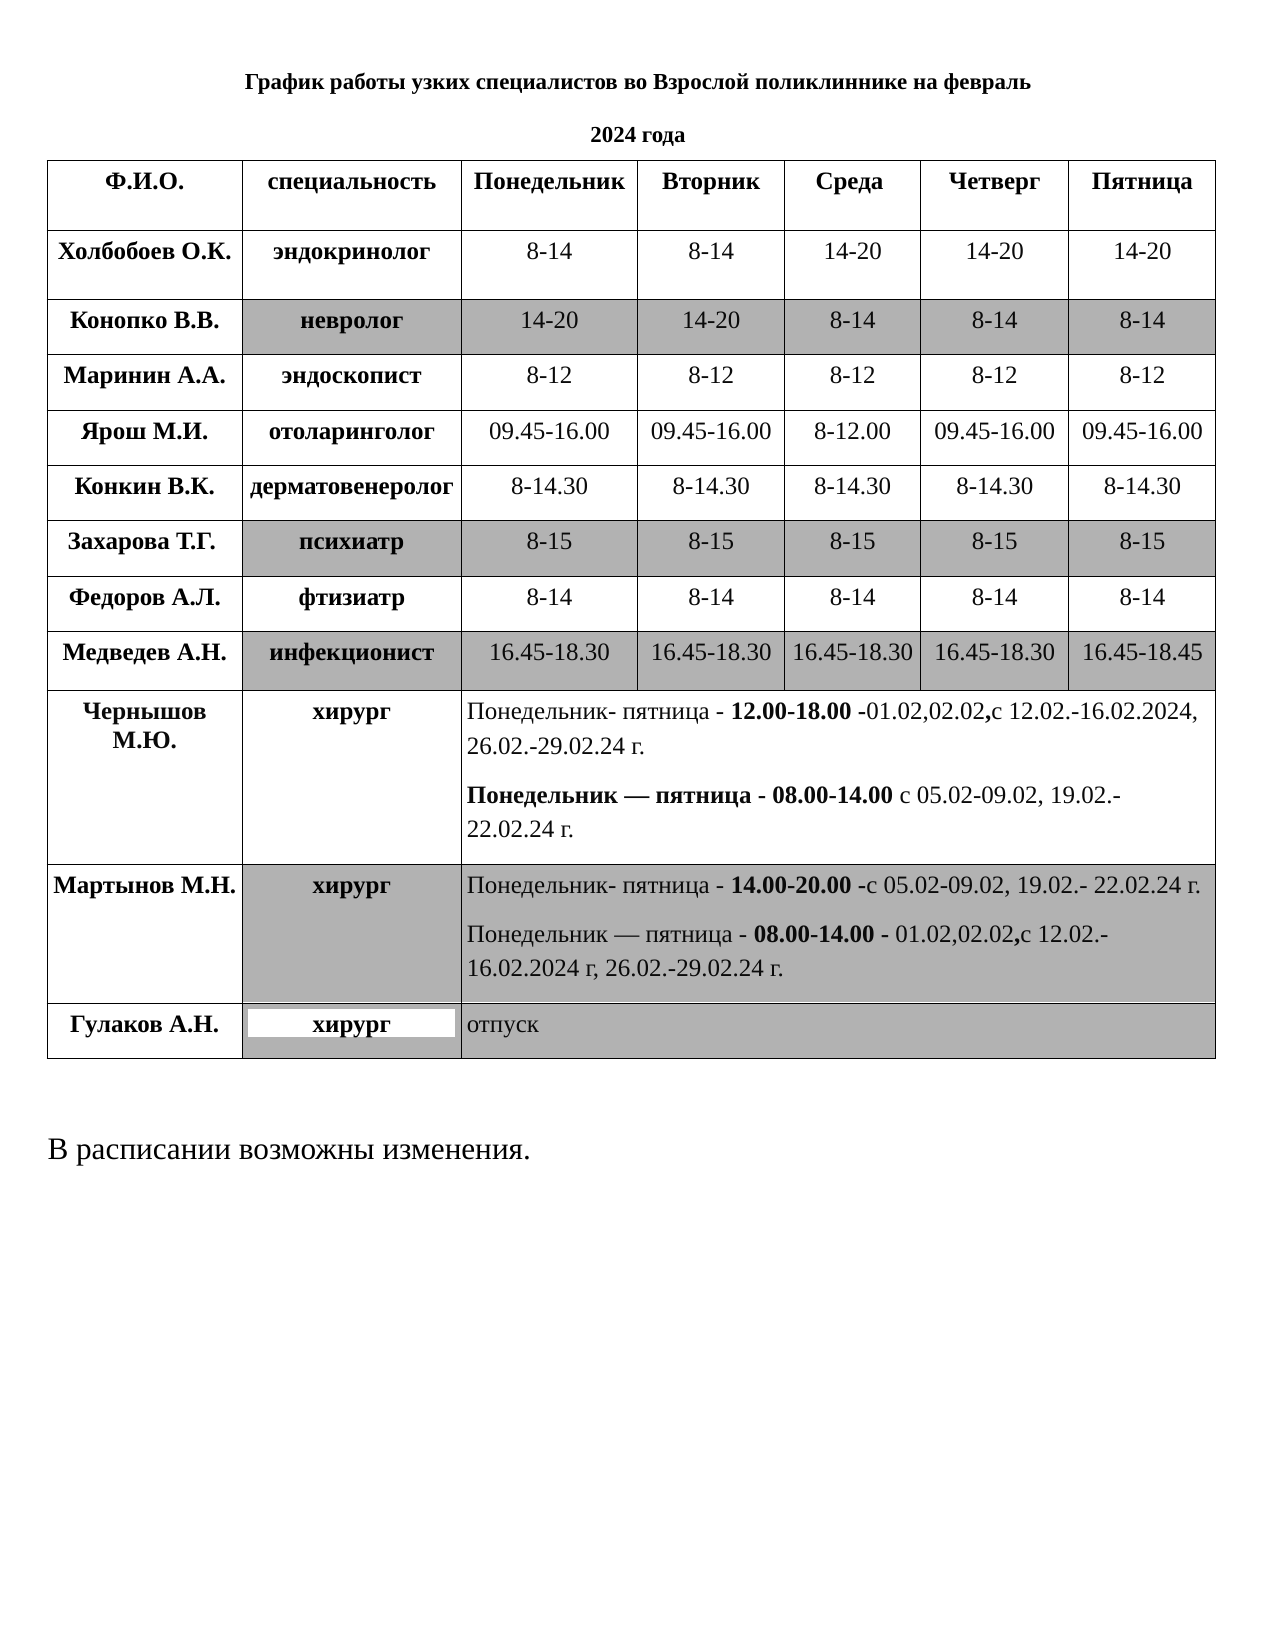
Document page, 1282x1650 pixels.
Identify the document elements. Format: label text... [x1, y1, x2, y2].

table_cell 09.45-16.00 [638, 411, 784, 465]
table_cell хирург [243, 865, 461, 1002]
table_cell 14-20 [785, 231, 920, 299]
table_cell 16.45-18.30 [462, 632, 637, 690]
table_cell 8-14 [462, 577, 637, 631]
table_cell 8-14.30 [785, 466, 920, 520]
table_cell 09.45-16.00 [921, 411, 1068, 465]
table_cell 8-12.00 [785, 411, 920, 465]
table_cell инфекционист [243, 632, 461, 690]
table_cell 16.45-18.45 [1069, 632, 1215, 690]
table_cell хирург [243, 691, 461, 863]
table_cell отпуск [462, 1004, 1215, 1058]
table_cell 8-14.30 [921, 466, 1068, 520]
table_cell 14-20 [638, 300, 784, 354]
table_cell дерматовенеролог [243, 466, 461, 520]
table_cell 16.45-18.30 [785, 632, 920, 690]
table_cell отоларинголог [243, 411, 461, 465]
table_cell Федоров А.Л. [48, 577, 242, 631]
table_cell Медведев А.Н. [48, 632, 242, 690]
table_header Среда [785, 161, 920, 229]
table_cell 8-14.30 [1069, 466, 1215, 520]
table_cell Захарова Т.Г. [48, 521, 242, 576]
table_cell эндоскопист [243, 355, 461, 409]
table_cell Конопко В.В. [48, 300, 242, 354]
table_cell фтизиатр [243, 577, 461, 631]
table_cell 8-15 [1069, 521, 1215, 576]
table_cell 8-12 [785, 355, 920, 409]
subtitle График работы узких специалистов во Взрослой поликлиннике на февраль [47, 68, 1228, 94]
table_cell Гулаков А.Н. [48, 1004, 242, 1058]
table_cell Холбобоев О.К. [48, 231, 242, 299]
table_cell 8-14 [638, 577, 784, 631]
table_cell 14-20 [1069, 231, 1215, 299]
table_cell невролог [243, 300, 461, 354]
table_header специальность [243, 161, 461, 229]
table_cell 8-14.30 [462, 466, 637, 520]
table_cell 8-15 [462, 521, 637, 576]
table_cell Понедельник- пятница - 14.00-20.00 -с 05.02-09.02, 19.02.- 22.02.24 г. Понедельник — пятница - 08.00-14.00 - 01.02,02.02,с 12.02.-16.02.2024 г, 26.02.-29.02.24 г. [462, 865, 1215, 1002]
table_cell 8-14 [921, 300, 1068, 354]
table_cell Маринин А.А. [48, 355, 242, 409]
table_cell 16.45-18.30 [638, 632, 784, 690]
table_cell 8-14 [462, 231, 637, 299]
table_cell 8-15 [785, 521, 920, 576]
table_cell 8-12 [921, 355, 1068, 409]
table_header Вторник [638, 161, 784, 229]
table_cell 8-14 [638, 231, 784, 299]
table_cell Ярош М.И. [48, 411, 242, 465]
table_cell 14-20 [921, 231, 1068, 299]
table_cell 8-14 [921, 577, 1068, 631]
table_cell 8-14 [785, 577, 920, 631]
table_cell психиатр [243, 521, 461, 576]
table_cell 14-20 [462, 300, 637, 354]
table_cell Чернышов М.Ю. [48, 691, 242, 863]
table_cell эндокринолог [243, 231, 461, 299]
table_header Ф.И.О. [48, 161, 242, 229]
table_cell Конкин В.К. [48, 466, 242, 520]
table_header Пятница [1069, 161, 1215, 229]
table_cell 8-14 [1069, 300, 1215, 354]
subtitle 2024 года [47, 121, 1228, 147]
table_cell 8-12 [638, 355, 784, 409]
table_header Четверг [921, 161, 1068, 229]
text В расписании возможны изменения. [47, 1130, 1228, 1166]
table_cell Понедельник- пятница - 12.00-18.00 -01.02,02.02,с 12.02.-16.02.2024, 26.02.-29.02.24 г. Понедельник — пятница - 08.00-14.00 с 05.02-09.02, 19.02.- 22.02.24 г. [462, 691, 1215, 863]
table_cell 8-14 [1069, 577, 1215, 631]
table_cell 8-12 [1069, 355, 1215, 409]
table_cell 8-15 [921, 521, 1068, 576]
table_cell 09.45-16.00 [1069, 411, 1215, 465]
table_cell Мартынов М.Н. [48, 865, 242, 1002]
table_cell хирург [243, 1004, 461, 1058]
table_cell 16.45-18.30 [921, 632, 1068, 690]
table_cell 8-14 [785, 300, 920, 354]
table_cell 8-15 [638, 521, 784, 576]
table_header Понедельник [462, 161, 637, 229]
table_cell 09.45-16.00 [462, 411, 637, 465]
table_cell 8-12 [462, 355, 637, 409]
table_cell 8-14.30 [638, 466, 784, 520]
